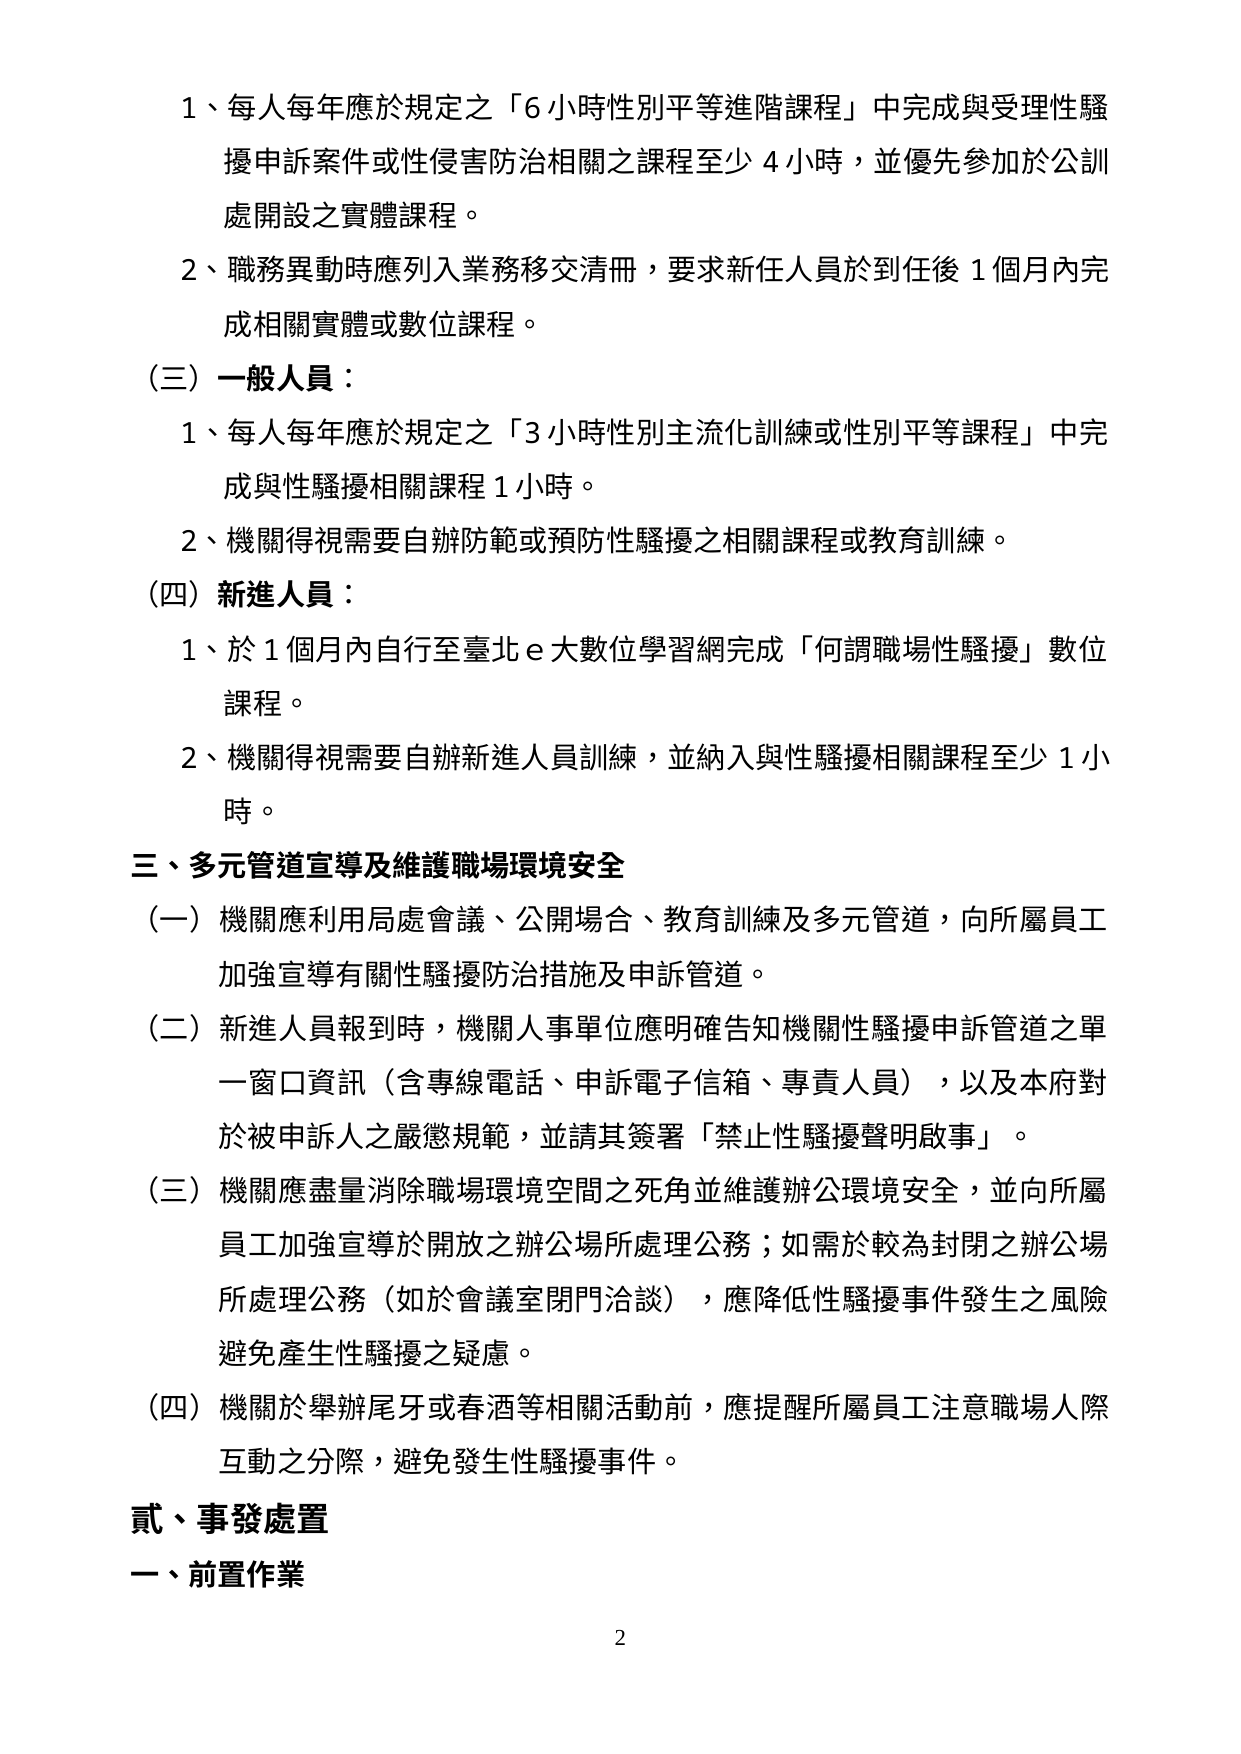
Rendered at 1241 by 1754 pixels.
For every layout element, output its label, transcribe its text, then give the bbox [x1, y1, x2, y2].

text 1、每人每年應於規定之「3小時性別主流化訓練或性別平等課程」中完成與性騷擾相關課程1小時。 [180, 400, 1110, 508]
text 2、職務異動時應列入業務移交清冊，要求新任人員於到任後1個月內完成相關實體或數位課程。 [180, 237, 1110, 346]
text （三）機關應盡量消除職場環境空間之死角並維護辦公環境安全，並向所屬員工加強宣導於開放之辦公場所處理公務；如需於較為封閉之辦公場所處理公務（如於會議室閉門洽談），應降低性騷擾事件發生之風險，避免產生性騷擾之疑慮。 [130, 1158, 1110, 1375]
text （三）一般人員： [130, 346, 1110, 400]
text 貳、事發處置 [130, 1488, 1110, 1542]
text 一、前置作業 [130, 1542, 1110, 1597]
text （二）新進人員報到時，機關人事單位應明確告知機關性騷擾申訴管道之單一窗口資訊（含專線電話、申訴電子信箱、專責人員），以及本府對於被申訴人之嚴懲規範，並請其簽署「禁止性騷擾聲明啟事」。 [130, 996, 1110, 1158]
text 2、機關得視需要自辦新進人員訓練，並納入與性騷擾相關課程至少1小時。 [180, 725, 1110, 833]
text （四）新進人員： [130, 562, 1110, 617]
text 2、機關得視需要自辦防範或預防性騷擾之相關課程或教育訓練。 [180, 508, 1110, 562]
text （四）機關於舉辦尾牙或春酒等相關活動前，應提醒所屬員工注意職場人際互動之分際，避免發生性騷擾事件。 [130, 1375, 1110, 1483]
text （一）機關應利用局處會議、公開場合、教育訓練及多元管道，向所屬員工加強宣導有關性騷擾防治措施及申訴管道。 [130, 887, 1110, 996]
text 三、多元管道宣導及維護職場環境安全 [130, 833, 1110, 887]
text 1、於1個月內自行至臺北ｅ大數位學習網完成「何謂職場性騷擾」數位課程。 [180, 617, 1110, 725]
text 1、每人每年應於規定之「6小時性別平等進階課程」中完成與受理性騷擾申訴案件或性侵害防治相關之課程至少4小時，並優先參加於公訓處開設之實體課程。 [180, 75, 1110, 237]
